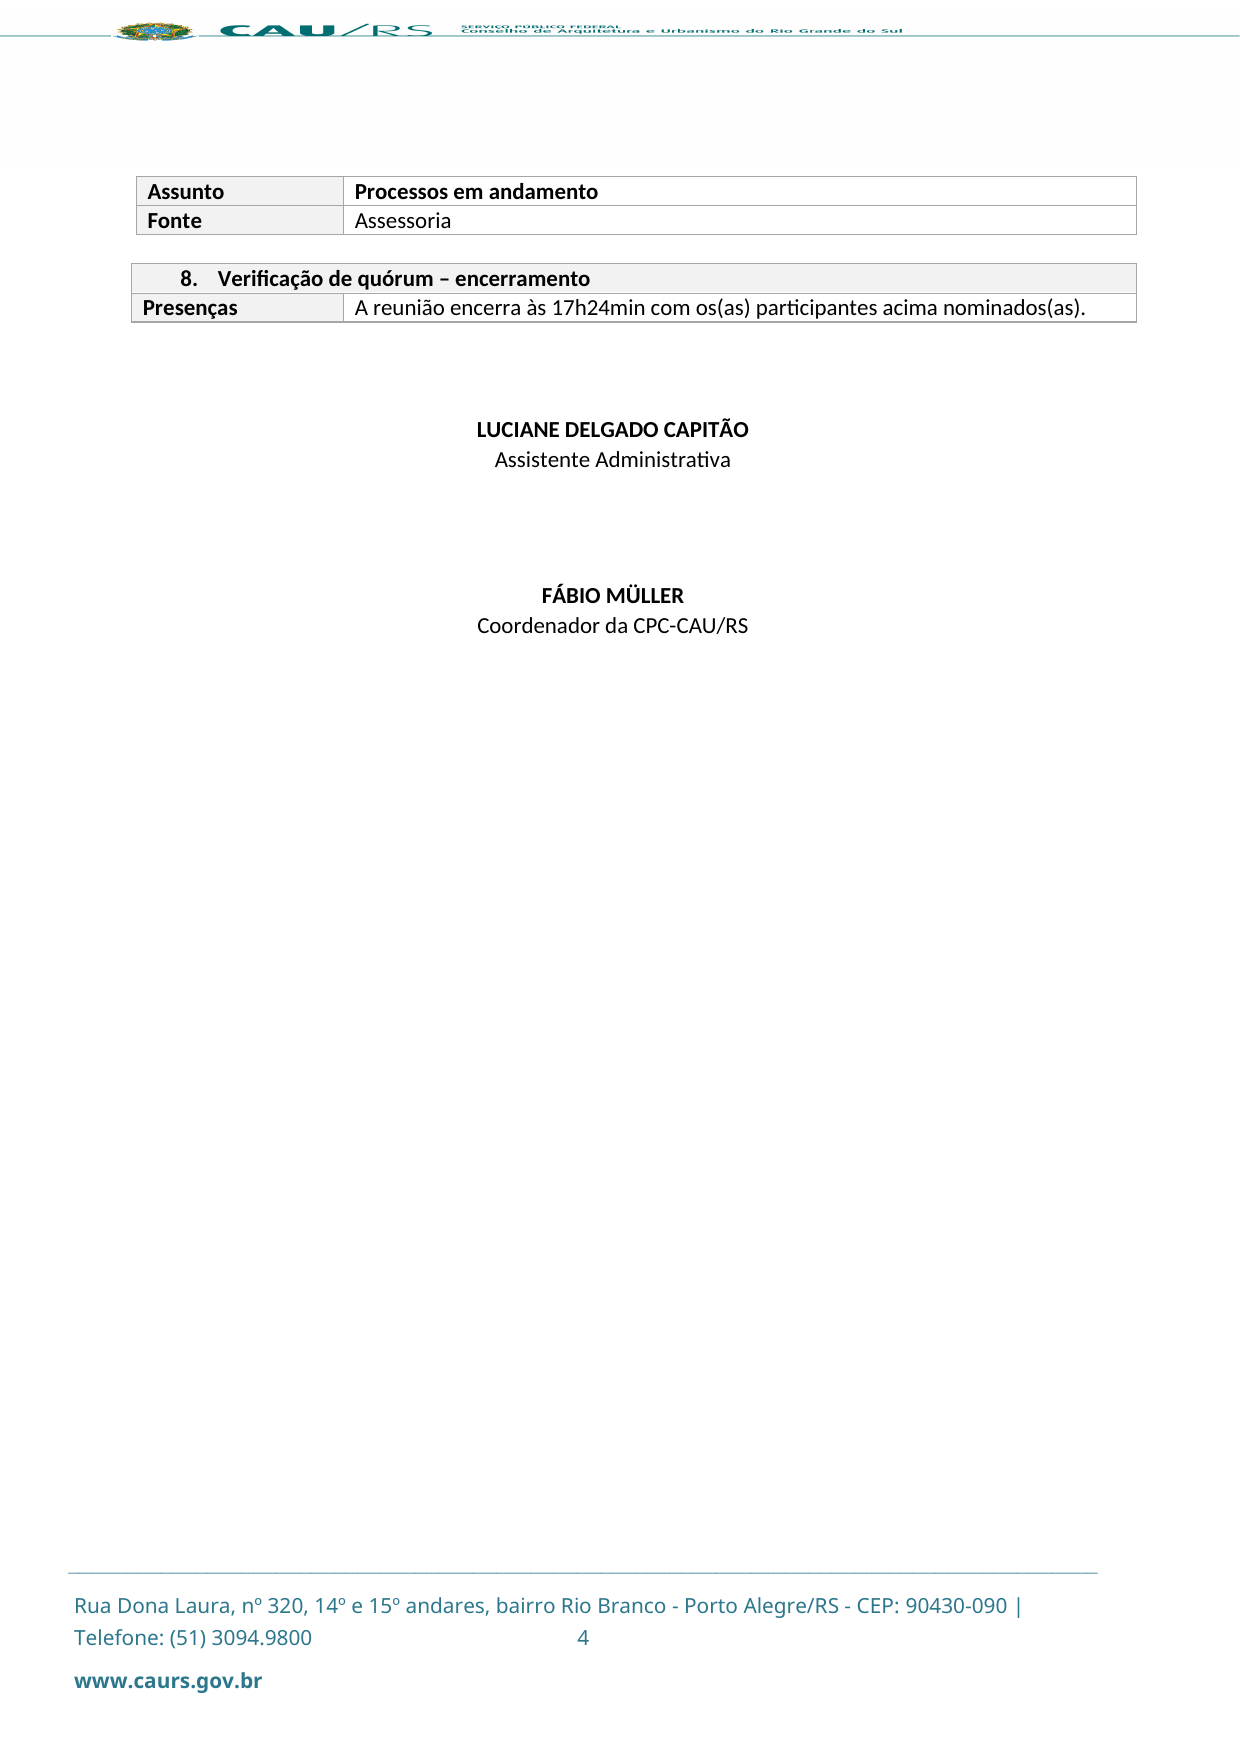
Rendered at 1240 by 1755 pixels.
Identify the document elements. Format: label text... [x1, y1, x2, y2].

table_cell Processos em andamento [344, 177, 1136, 205]
table_cell Assunto [137, 177, 343, 205]
text Coordenador da CPC-CAU/RS [133, 612, 1093, 639]
table_cell Verificação de quórum – encerramento [132, 264, 1136, 292]
text LUCIANE DELGADO CAPITÃO [133, 415, 1093, 443]
table_cell [131, 176, 136, 205]
table_cell Assessoria [344, 206, 1136, 234]
table_cell [131, 205, 136, 234]
table_cell [131, 234, 1136, 263]
table_cell Presenças [132, 294, 343, 321]
table_cell Fonte [137, 206, 343, 234]
text Assistente Administrativa [133, 445, 1093, 473]
text FÁBIO MÜLLER [133, 581, 1093, 609]
table_cell A reunião encerra às 17h24min com os(as) participantes acima nominados(as). [344, 294, 1136, 321]
